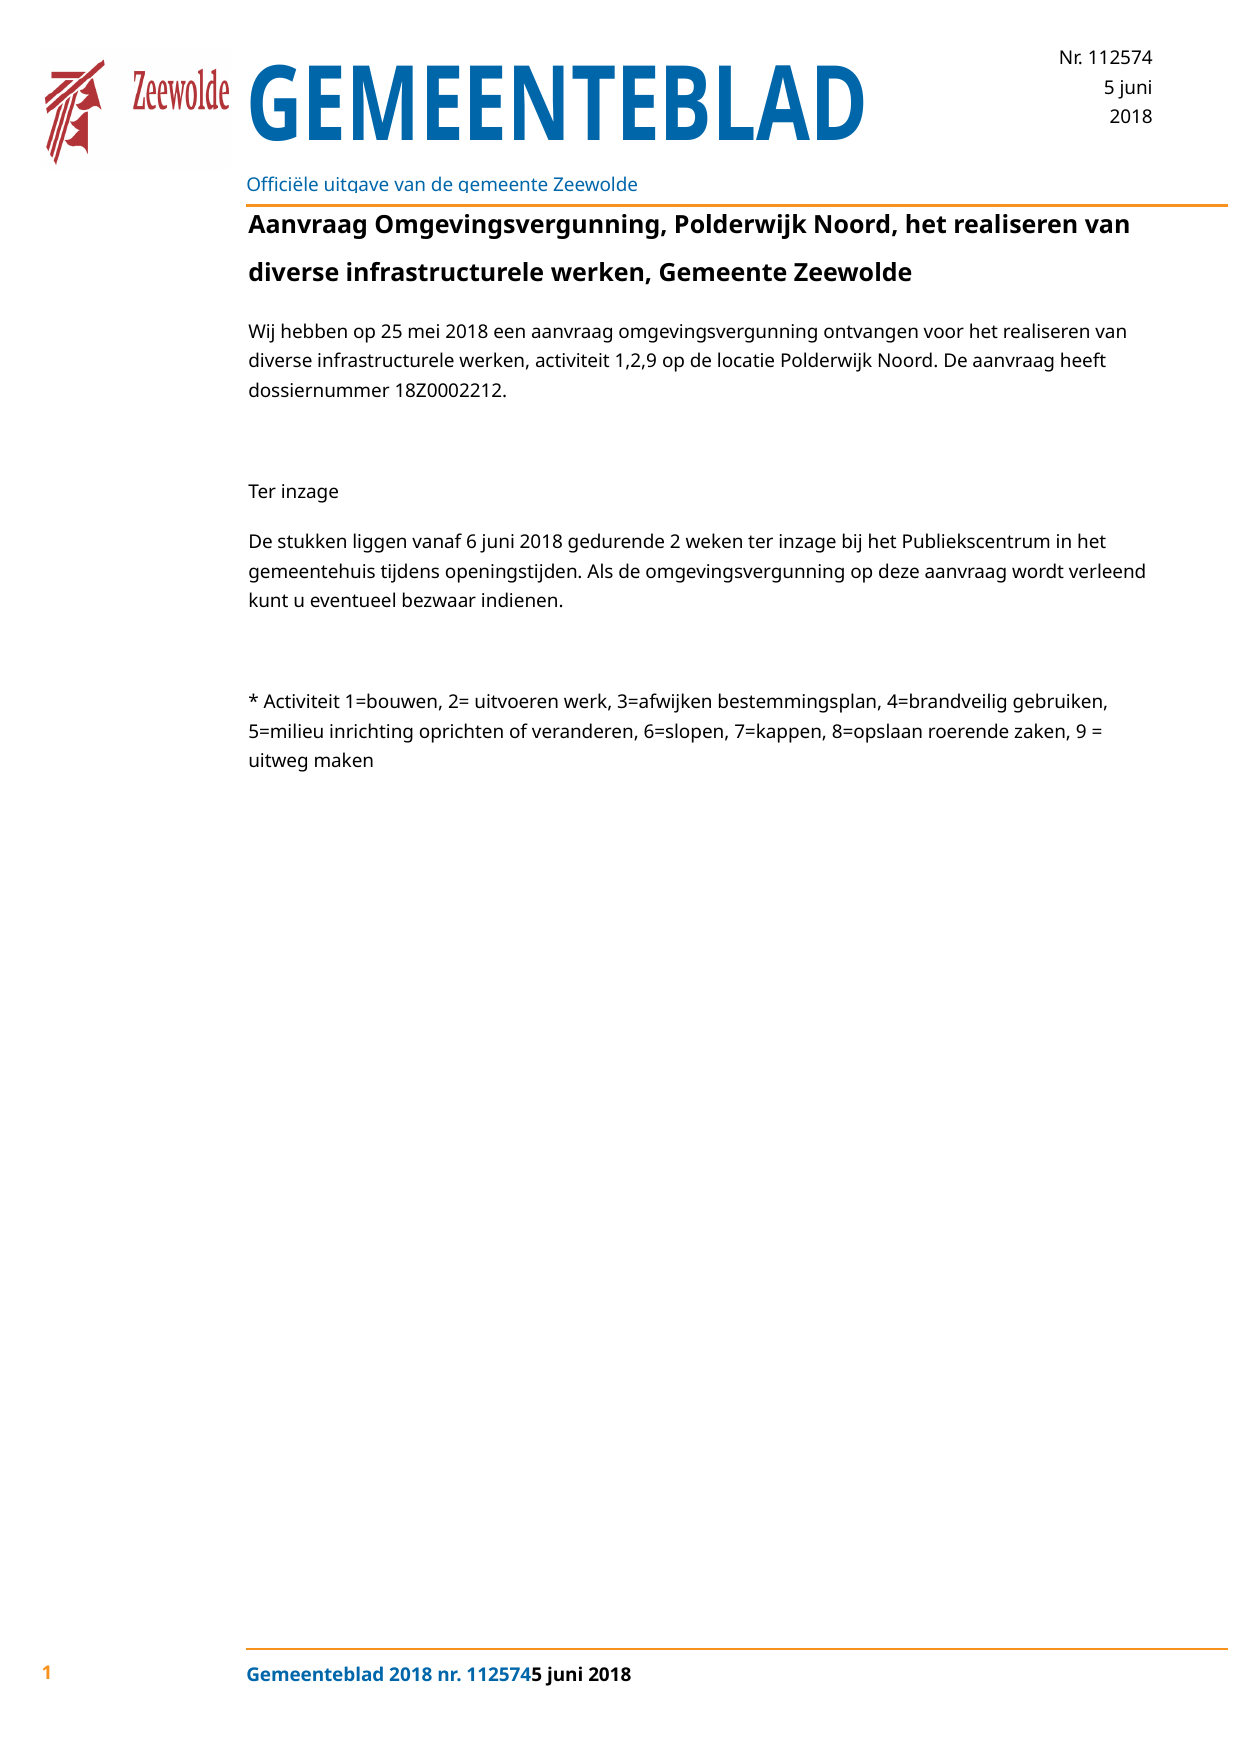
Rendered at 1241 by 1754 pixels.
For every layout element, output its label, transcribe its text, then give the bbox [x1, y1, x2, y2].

picture [41, 47, 231, 172]
text Wij hebben op 25 mei 2018 een aanvraag omgevingsvergunning ontvangen voor het realiseren van diverse infrastructurele werken, activiteit 1,2,9 op de locatie Polderwijk Noord. De aanvraag heeft dossiernummer 18Z0002212. [248, 318, 1152, 403]
text De stukken liggen vanaf 6 juni 2018 gedurende 2 weken ter inzage bij het Publiekscentrum in het gemeentehuis tijdens openingstijden. Als de omgevingsvergunning op deze aanvraag wordt verleend kunt u eventueel bezwaar indienen. [248, 528, 1152, 613]
text * Activiteit 1=bouwen, 2= uitvoeren werk, 3=afwijken bestemmingsplan, 4=brandveilig gebruiken, 5=milieu inrichting oprichten of veranderen, 6=slopen, 7=kappen, 8=opslaan roerende zaken, 9 = uitweg maken [248, 688, 1152, 773]
text Ter inzage [248, 478, 1152, 504]
text Aanvraag Omgevingsvergunning, Polderwijk Noord, het realiseren van diverse infrastructurele werken, Gemeente Zeewolde [248, 207, 1152, 288]
